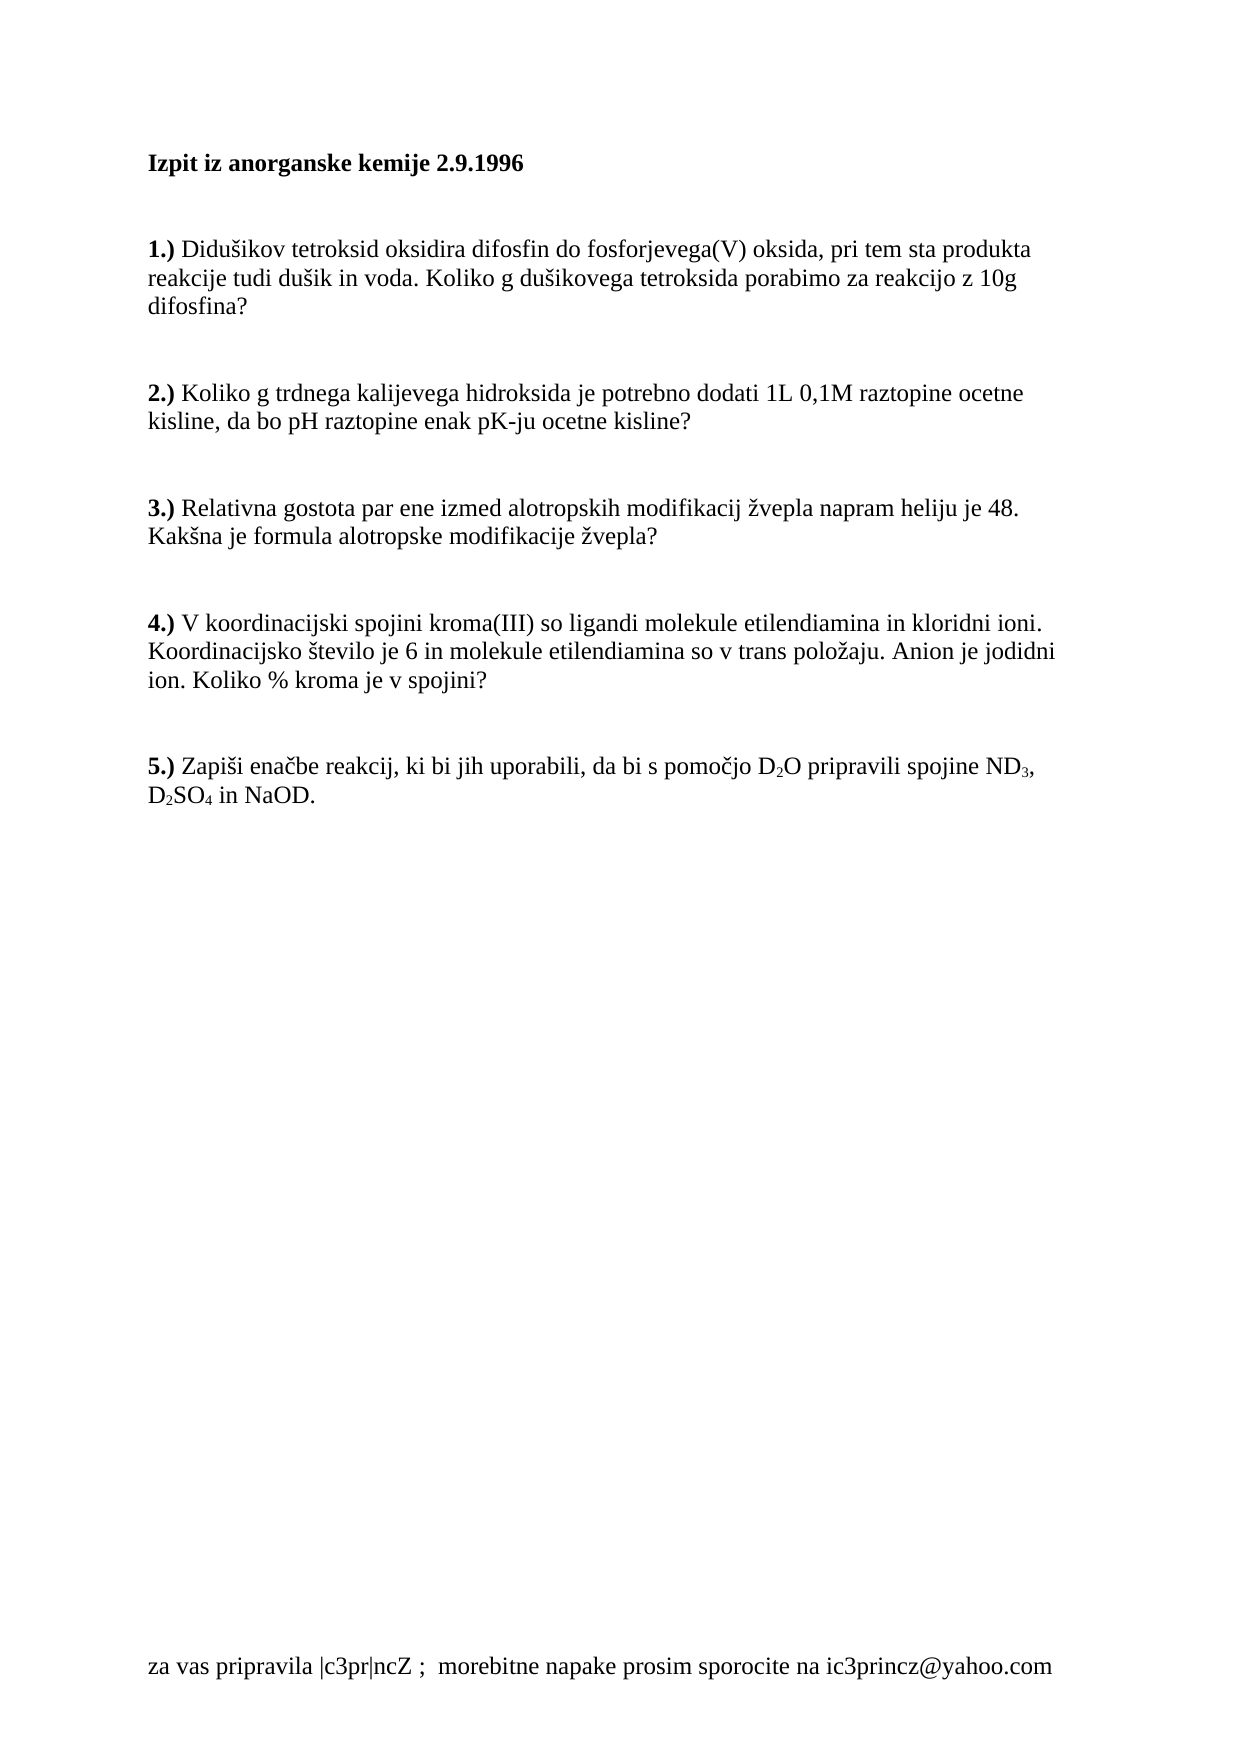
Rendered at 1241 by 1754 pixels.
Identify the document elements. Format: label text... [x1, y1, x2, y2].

text 2.) Koliko g trdnega kalijevega hidroksida je potrebno dodati 1L 0,1M raztopine ocetne kisline, da bo pH raztopine enak pK-ju ocetne kisline? [148, 378, 1093, 435]
text 5.) Zapiši enačbe reakcij, ki bi jih uporabili, da bi s pomočjo D2O pripravili spojine ND3, D2SO4 in NaOD. [148, 751, 1093, 809]
text 1.) Didušikov tetroksid oksidira difosfin do fosforjevega(V) oksida, pri tem sta produkta reakcije tudi dušik in voda. Koliko g dušikovega tetroksida porabimo za reakcijo z 10g difosfina? [148, 234, 1093, 320]
text 3.) Relativna gostota par ene izmed alotropskih modifikacij žvepla napram heliju je 48. Kakšna je formula alotropske modifikacije žvepla? [148, 493, 1093, 550]
text 4.) V koordinacijski spojini kroma(III) so ligandi molekule etilendiamina in kloridni ioni. Koordinacijsko število je 6 in molekule etilendiamina so v trans položaju. Anion je jodidni ion. Koliko % kroma je v spojini? [148, 608, 1093, 694]
text Izpit iz anorganske kemije 2.9.1996 [148, 148, 1093, 176]
